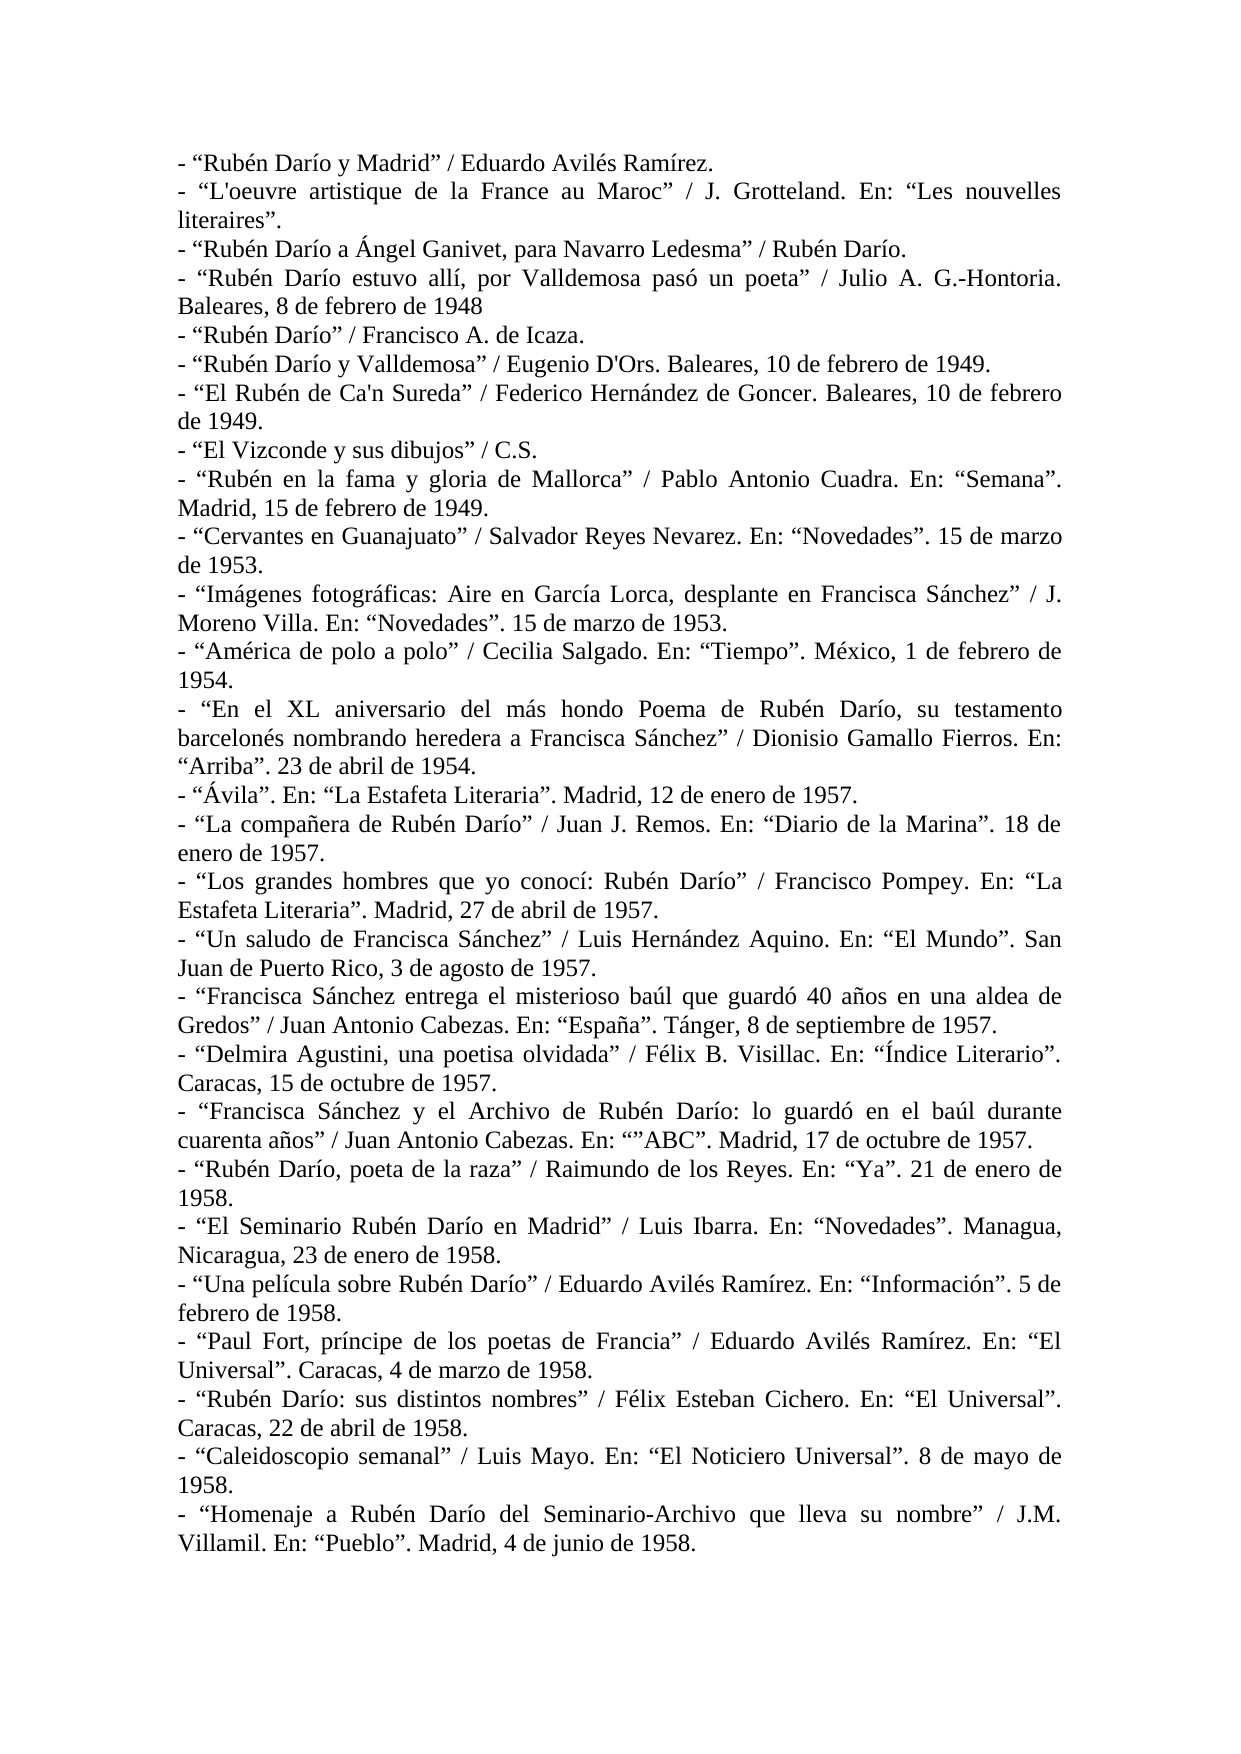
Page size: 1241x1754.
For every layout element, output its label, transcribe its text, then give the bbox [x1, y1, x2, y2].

text - “El Rubén de Ca'n Sureda” / Federico Hernández de Goncer. Baleares, 10 de febrero de 1949. [177, 378, 1063, 435]
text - “Francisca Sánchez y el Archivo de Rubén Darío: lo guardó en el baúl durante cuarenta años” / Juan Antonio Cabezas. En: “”ABC”. Madrid, 17 de octubre de 1957. [177, 1096, 1063, 1154]
text - “En el XL aniversario del más hondo Poema de Rubén Darío, su testamento barcelonés nombrando heredera a Francisca Sánchez” / Dionisio Gamallo Fierros. En: “Arriba”. 23 de abril de 1954. [177, 694, 1063, 780]
text - “La compañera de Rubén Darío” / Juan J. Remos. En: “Diario de la Marina”. 18 de enero de 1957. [177, 809, 1063, 866]
text - “América de polo a polo” / Cecilia Salgado. En: “Tiempo”. México, 1 de febrero de 1954. [177, 636, 1063, 694]
text - “Imágenes fotográficas: Aire en García Lorca, desplante en Francisca Sánchez” / J. Moreno Villa. En: “Novedades”. 15 de marzo de 1953. [177, 579, 1063, 636]
text - “Homenaje a Rubén Darío del Seminario-Archivo que lleva su nombre” / J.M. Villamil. En: “Pueblo”. Madrid, 4 de junio de 1958. [177, 1499, 1063, 1556]
text - “Rubén Darío, poeta de la raza” / Raimundo de los Reyes. En: “Ya”. 21 de enero de 1958. [177, 1154, 1063, 1211]
text - “El Vizconde y sus dibujos” / C.S. [177, 435, 1063, 464]
text - “Francisca Sánchez entrega el misterioso baúl que guardó 40 años en una aldea de Gredos” / Juan Antonio Cabezas. En: “España”. Tánger, 8 de septiembre de 1957. [177, 981, 1063, 1039]
text - “El Seminario Rubén Darío en Madrid” / Luis Ibarra. En: “Novedades”. Managua, Nicaragua, 23 de enero de 1958. [177, 1211, 1063, 1269]
text - “Una película sobre Rubén Darío” / Eduardo Avilés Ramírez. En: “Información”. 5 de febrero de 1958. [177, 1269, 1063, 1326]
text - “Rubén Darío” / Francisco A. de Icaza. [177, 320, 1063, 349]
text - “Rubén Darío y Madrid” / Eduardo Avilés Ramírez. [177, 148, 1063, 176]
text - “Delmira Agustini, una poetisa olvidada” / Félix B. Visillac. En: “Índice Literario”. Caracas, 15 de octubre de 1957. [177, 1039, 1063, 1096]
text - “Rubén Darío estuvo allí, por Valldemosa pasó un poeta” / Julio A. G.-Hontoria. Baleares, 8 de febrero de 1948 [177, 263, 1063, 320]
text - “Rubén Darío: sus distintos nombres” / Félix Esteban Cichero. En: “El Universal”. Caracas, 22 de abril de 1958. [177, 1384, 1063, 1441]
text - “Los grandes hombres que yo conocí: Rubén Darío” / Francisco Pompey. En: “La Estafeta Literaria”. Madrid, 27 de abril de 1957. [177, 866, 1063, 924]
text - “Cervantes en Guanajuato” / Salvador Reyes Nevarez. En: “Novedades”. 15 de marzo de 1953. [177, 521, 1063, 579]
text - “Un saludo de Francisca Sánchez” / Luis Hernández Aquino. En: “El Mundo”. San Juan de Puerto Rico, 3 de agosto de 1957. [177, 924, 1063, 981]
text - “Ávila”. En: “La Estafeta Literaria”. Madrid, 12 de enero de 1957. [177, 780, 1063, 809]
text - “Rubén Darío y Valldemosa” / Eugenio D'Ors. Baleares, 10 de febrero de 1949. [177, 349, 1063, 378]
text - “Caleidoscopio semanal” / Luis Mayo. En: “El Noticiero Universal”. 8 de mayo de 1958. [177, 1441, 1063, 1499]
text - “Rubén Darío a Ángel Ganivet, para Navarro Ledesma” / Rubén Darío. [177, 234, 1063, 263]
text - “L'oeuvre artistique de la France au Maroc” / J. Grotteland. En: “Les nouvelles literaires”. [177, 176, 1063, 234]
text - “Rubén en la fama y gloria de Mallorca” / Pablo Antonio Cuadra. En: “Semana”. Madrid, 15 de febrero de 1949. [177, 464, 1063, 521]
text - “Paul Fort, príncipe de los poetas de Francia” / Eduardo Avilés Ramírez. En: “El Universal”. Caracas, 4 de marzo de 1958. [177, 1326, 1063, 1384]
